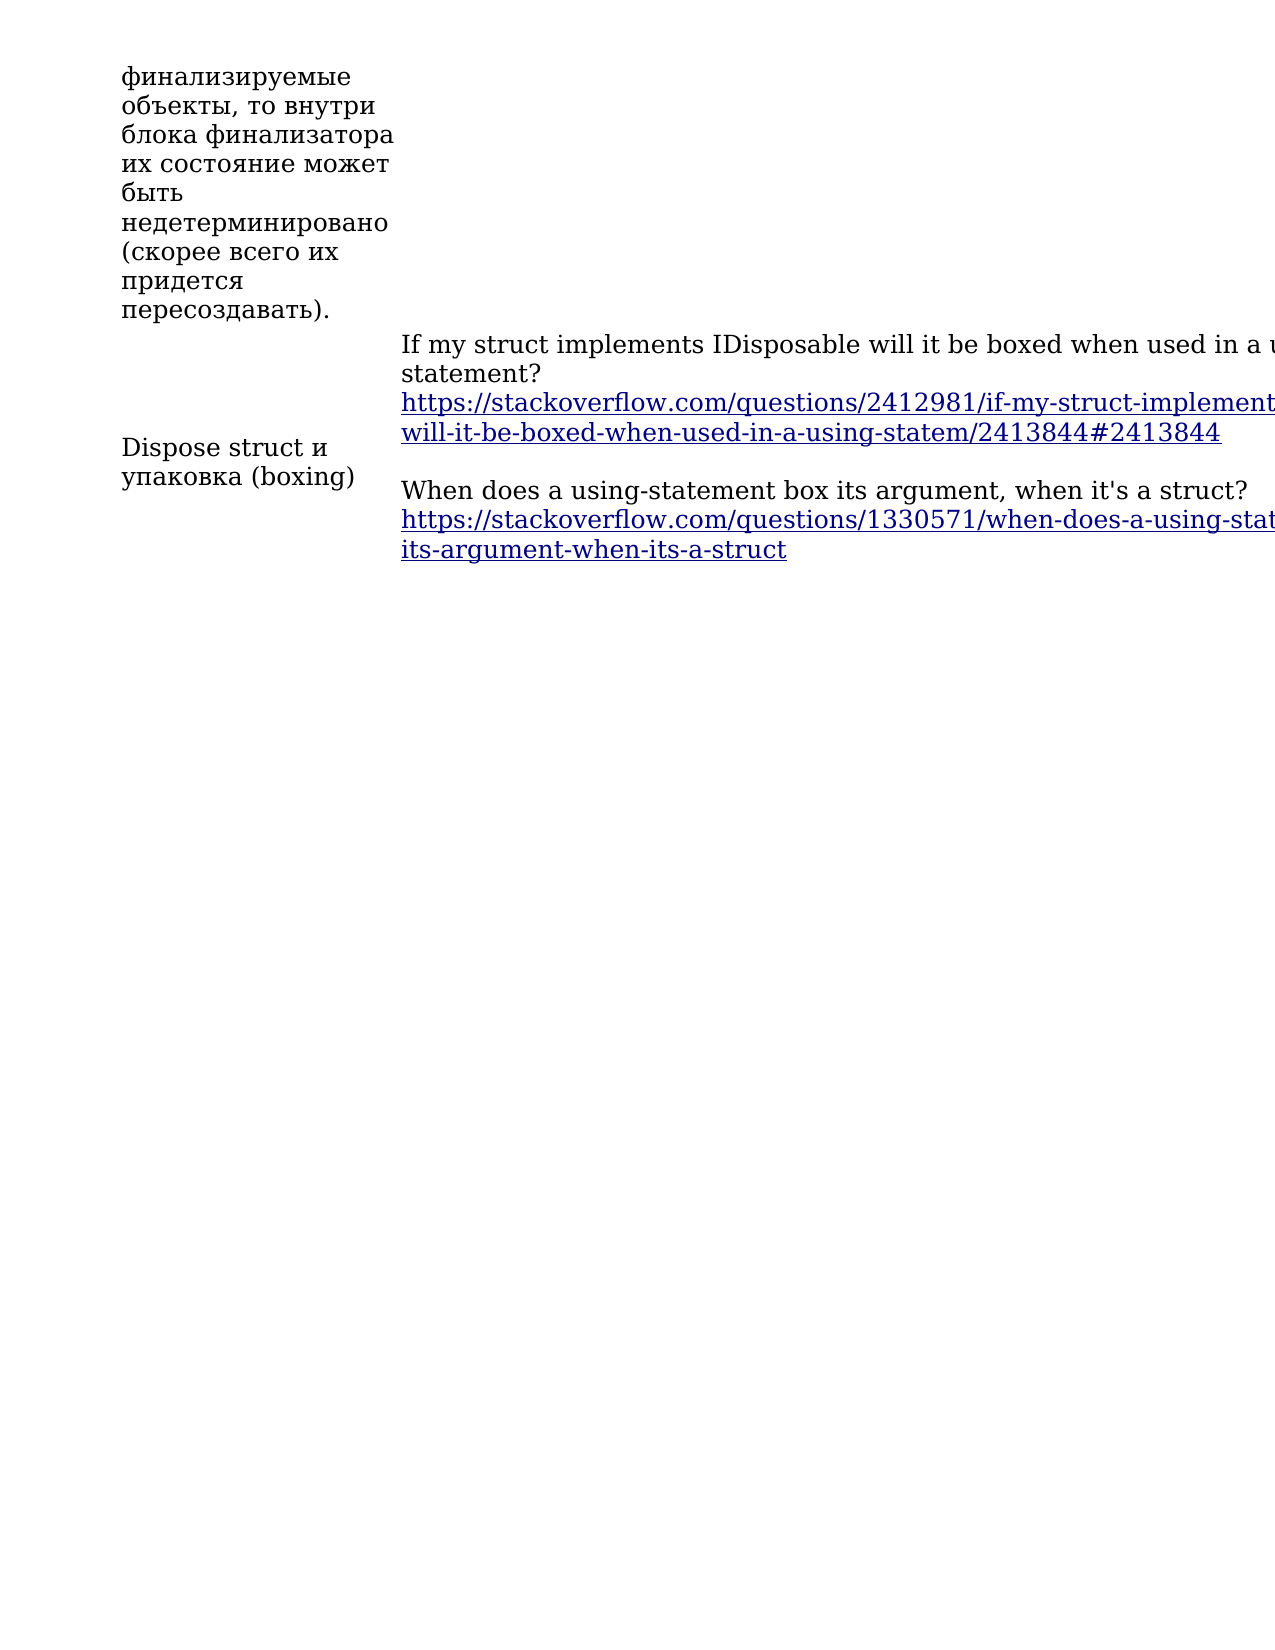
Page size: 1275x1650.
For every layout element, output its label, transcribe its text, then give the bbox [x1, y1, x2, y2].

table_cell Dispose struct и упаковка (boxing) [118, 328, 398, 596]
table_cell финализируемые объекты, то внутри блока финализатора их состояние может быть недетерминировано (скорее всего их придется пересоздавать). [118, 59, 398, 327]
table_cell [398, 59, 1275, 327]
table_cell If my struct implements IDisposable will it be boxed when used in a using statement? https://stackoverflow.com/questions/2412981/if-my-struct-implements-idisposable-will-it-be-boxed-when-used-in-a-using-statem/2413844#2413844 When does a using-statement box its argument, when it's a struct? https://stackoverflow.com/questions/1330571/when-does-a-using-statement-box-its-argument-when-its-a-struct [398, 328, 1275, 596]
